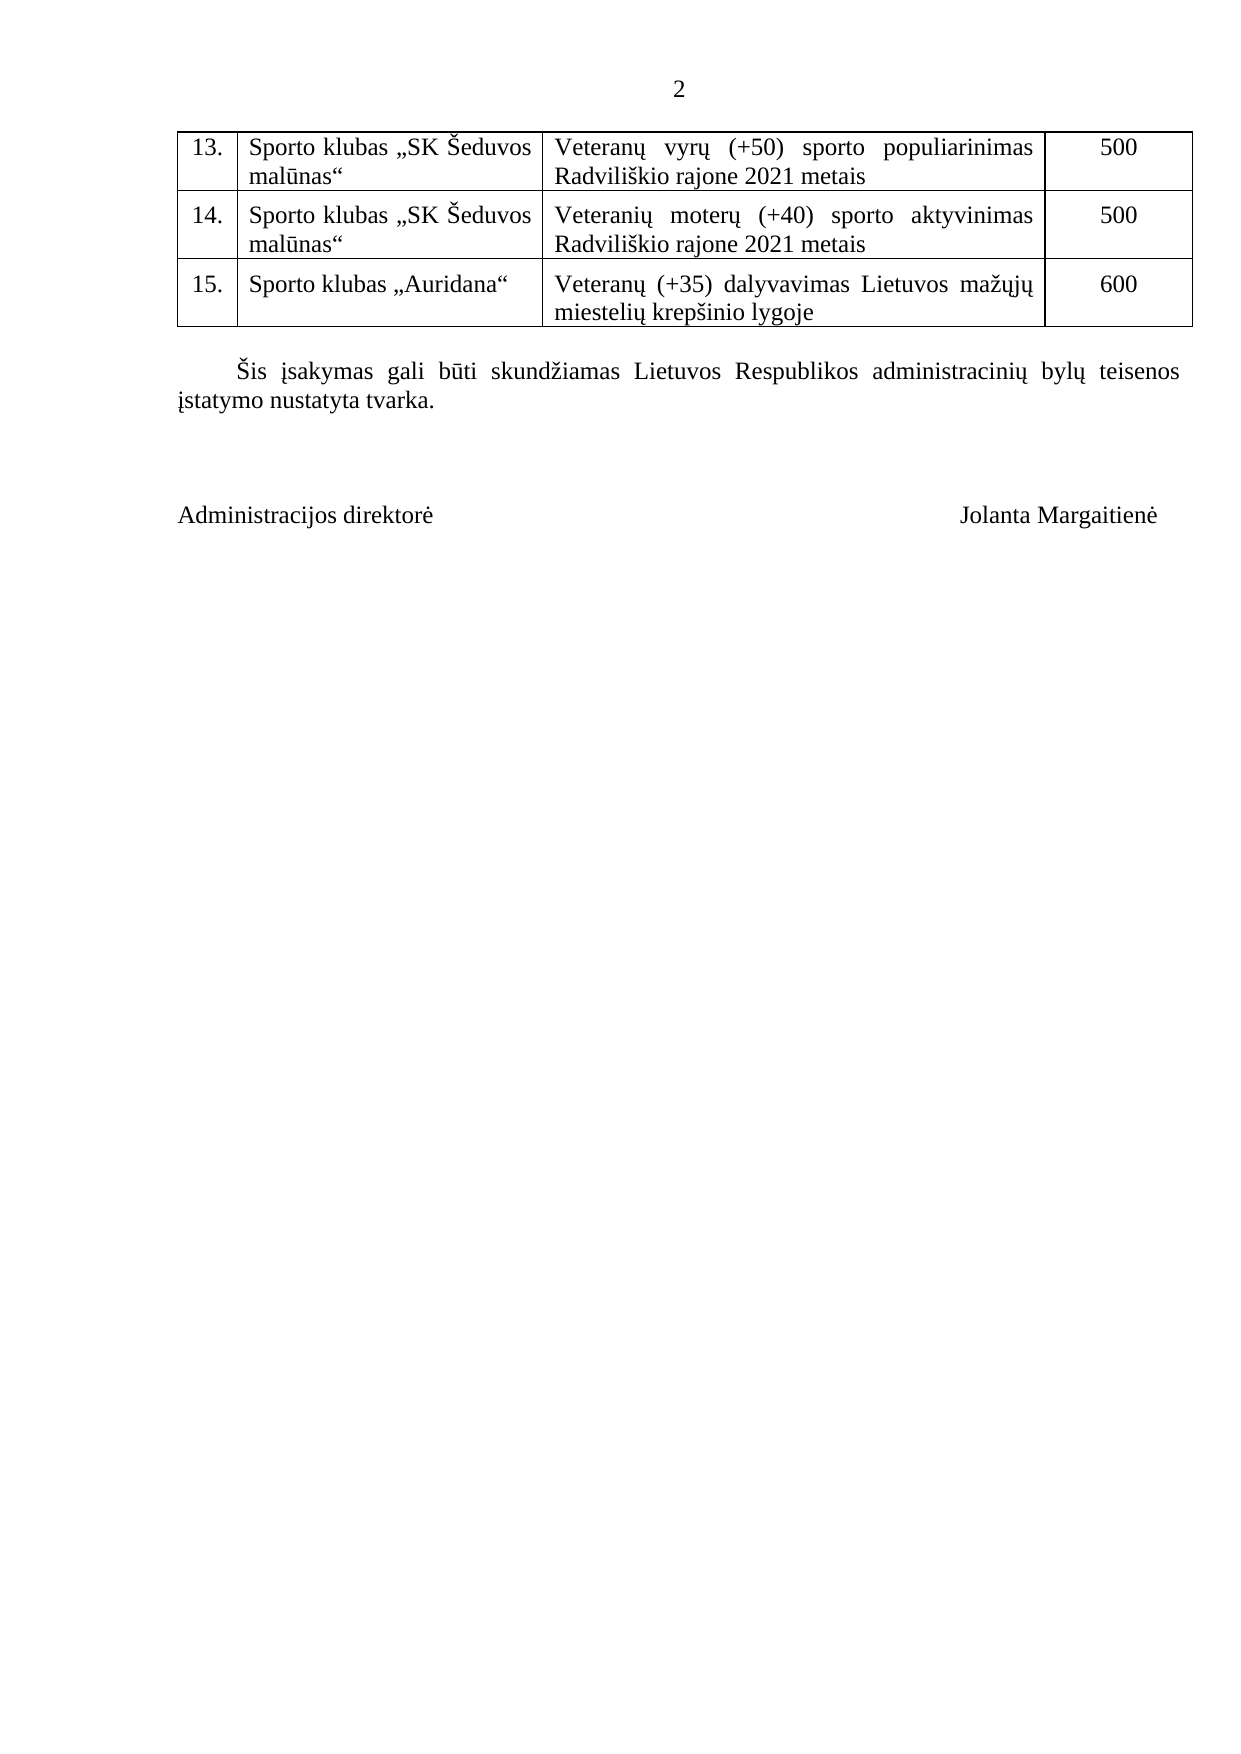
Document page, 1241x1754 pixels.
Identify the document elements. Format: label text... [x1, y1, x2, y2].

table_cell 500 [1046, 133, 1192, 190]
table_cell Sporto klubas „Auridana“ [238, 259, 542, 326]
text Šis įsakymas gali būti skundžiamas Lietuvos Respublikos administracinių bylų teisenos įstatymo nustatyta tvarka. [177, 356, 1181, 413]
table_cell 13. [178, 133, 237, 190]
table_cell Veteranių moterų (+40) sporto aktyvinimas Radviliškio rajone 2021 metais [543, 191, 1044, 258]
table_cell Sporto klubas „SK Šeduvos malūnas“ [238, 191, 542, 258]
table_cell 600 [1046, 259, 1192, 326]
table_cell 14. [178, 191, 237, 258]
table_cell 15. [178, 259, 237, 326]
table_cell Veteranų (+35) dalyvavimas Lietuvos mažųjų miestelių krepšinio lygoje [543, 259, 1044, 326]
text Administracijos direktorė Jolanta Margaitienė [177, 500, 1181, 528]
table_cell 500 [1046, 191, 1192, 258]
